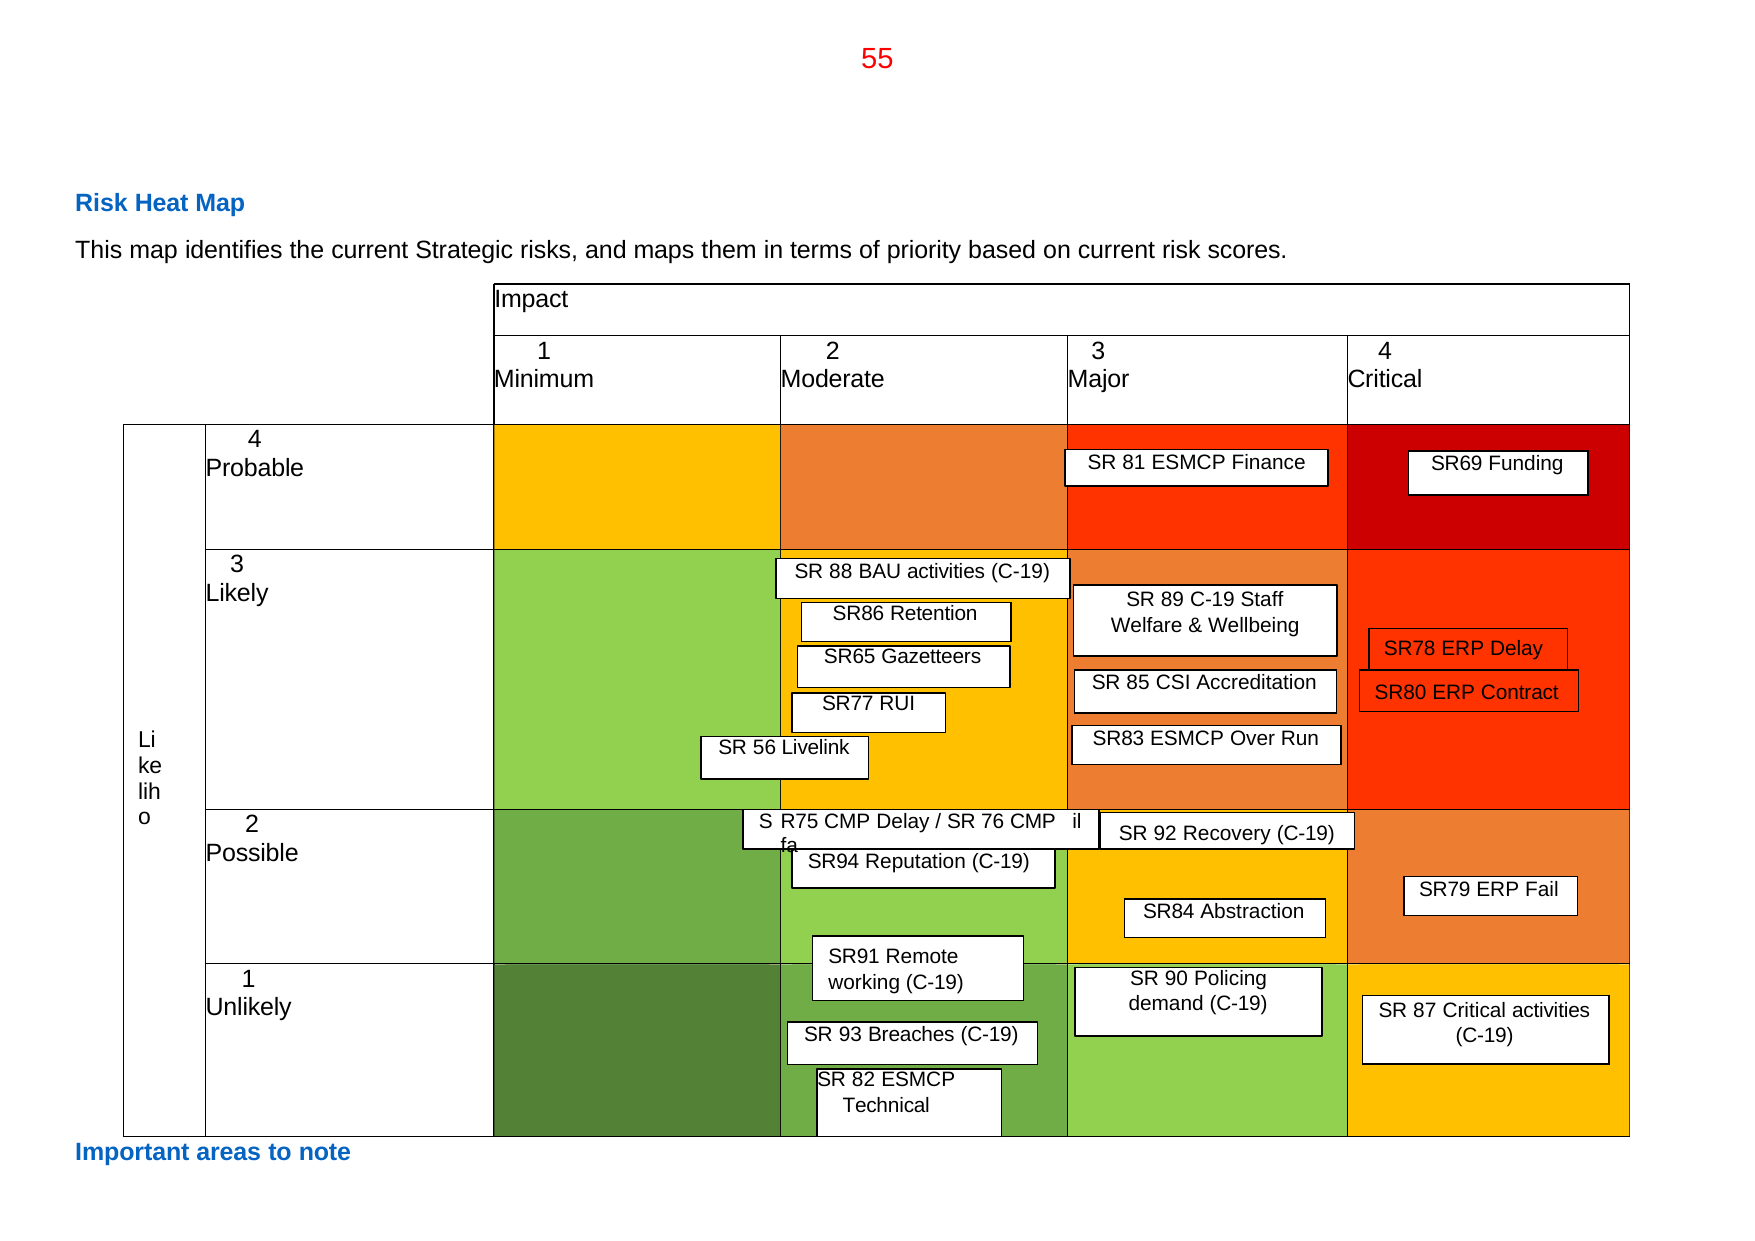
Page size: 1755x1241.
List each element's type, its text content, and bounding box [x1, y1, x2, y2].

text Risk Heat Map [75, 187, 1642, 216]
text Likelihood [138, 727, 163, 835]
text Important areas to note [75, 1137, 1642, 1166]
text This map identifies the current Strategic risks, and maps them in terms of priority based on current risk scores. [75, 235, 1642, 264]
